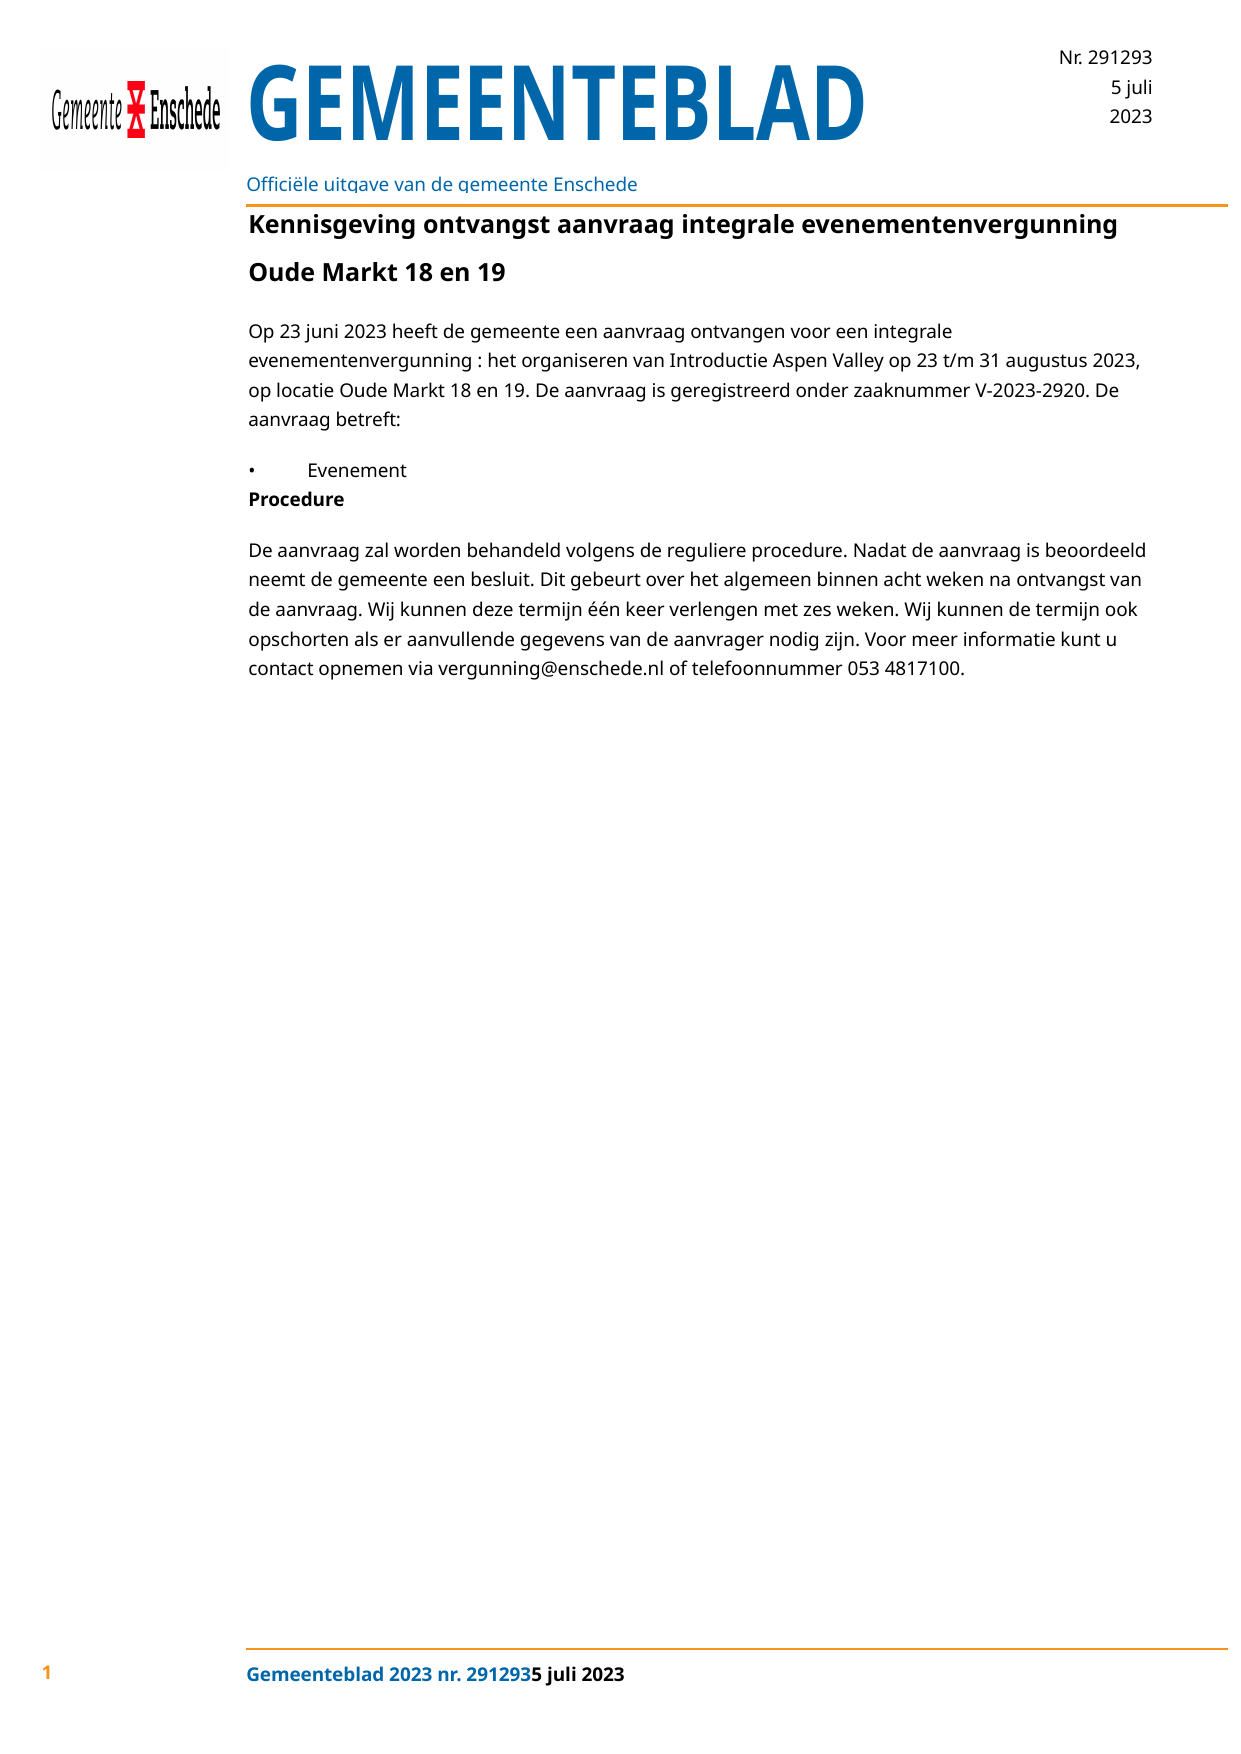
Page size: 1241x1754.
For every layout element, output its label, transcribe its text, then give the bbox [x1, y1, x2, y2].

text Procedure [248, 487, 1152, 512]
text De aanvraag zal worden behandeld volgens de reguliere procedure. Nadat de aanvraag is beoordeeld neemt de gemeente een besluit. Dit gebeurt over het algemeen binnen acht weken na ontvangst van de aanvraag. Wij kunnen deze termijn één keer verlengen met zes weken. Wij kunnen de termijn ook opschorten als er aanvullende gegevens van de aanvrager nodig zijn. Voor meer informatie kunt u contact opnemen via vergunning@enschede.nl of telefoonnummer 053 4817100. [248, 537, 1152, 681]
text Kennisgeving ontvangst aanvraag integrale evenementenvergunning Oude Markt 18 en 19 [248, 207, 1152, 288]
list Evenement [248, 457, 1152, 483]
text Op 23 juni 2023 heeft de gemeente een aanvraag ontvangen voor een integrale evenementenvergunning : het organiseren van Introductie Aspen Valley op 23 t/m 31 augustus 2023, op locatie Oude Markt 18 en 19. De aanvraag is geregistreerd onder zaaknummer V-2023-2920. De aanvraag betreft: [248, 318, 1152, 432]
picture [41, 47, 231, 172]
